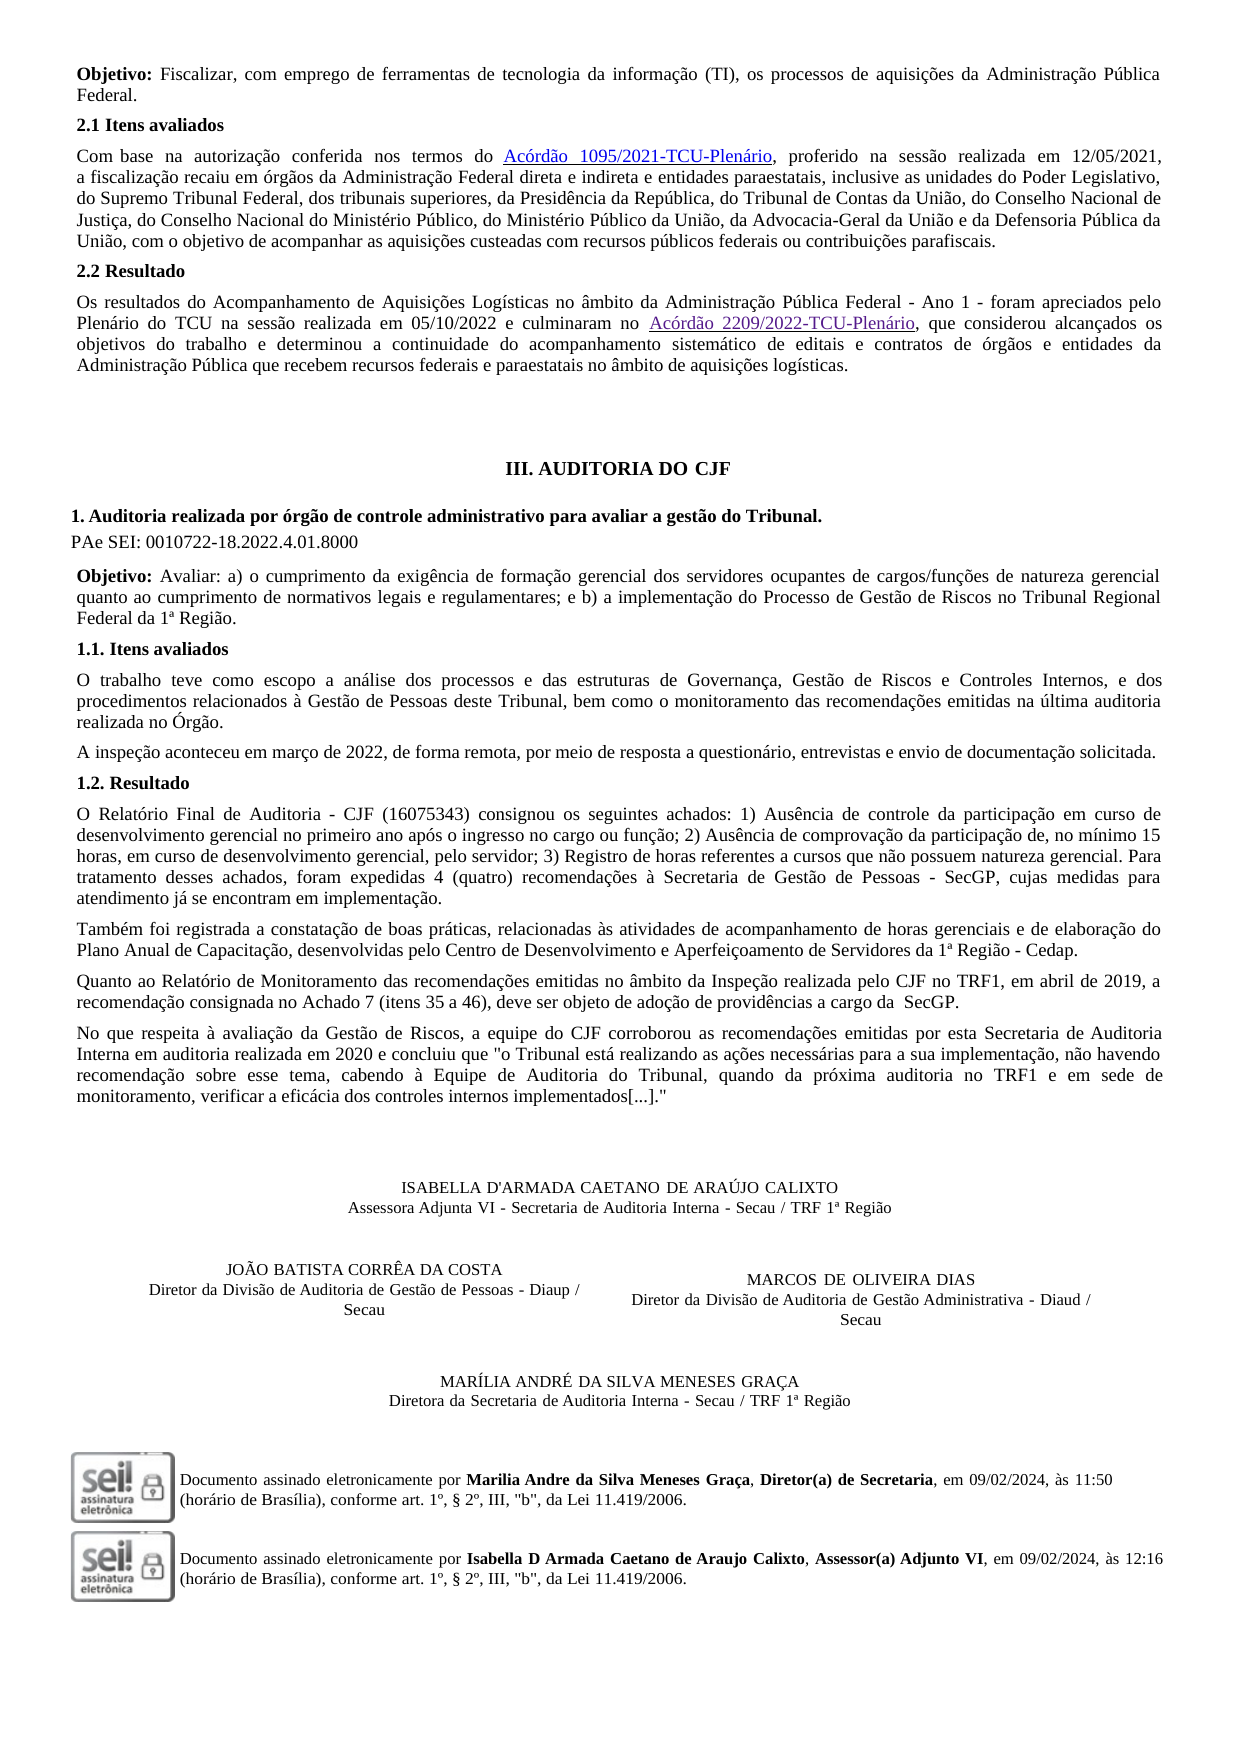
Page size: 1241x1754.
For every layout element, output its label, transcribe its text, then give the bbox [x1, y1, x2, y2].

subtitle Itens avaliados [76, 638, 1184, 659]
text No que respeita à avaliação da Gestão de Riscos, a equipe do CJF corroborou as recomendações emitidas por esta Secretaria de Auditoria Interna em auditoria realizada em 2020 e concluiu que "o Tribunal está realizando as ações necessárias para a sua implementação, não havendo recomendação sobre esse tema, cabendo à Equipe de Auditoria do Tribunal, quando da próxima auditoria no TRF1 e em sede de monitoramento, verificar a eficácia dos controles internos implementados[...]." [76, 1022, 1163, 1107]
subtitle Resultado [76, 260, 1184, 282]
subtitle AUDITORIA DO CJF [505, 457, 1184, 479]
text Os resultados do Acompanhamento de Aquisições Logísticas no âmbito da Administração Pública Federal - Ano 1 - foram apreciados pelo Plenário do TCU na sessão realizada em 05/10/2022 e culminaram no Acórdão 2209/2022-TCU-Plenário, que considerou alcançados os objetivos do trabalho e determinou a continuidade do acompanhamento sistemático de editais e contratos de órgãos e entidades da Administração Pública que recebem recursos federais e paraestatais no âmbito de aquisições logísticas. [76, 291, 1163, 376]
text Diretora da Secretaria de Auditoria Interna - Secau / TRF 1ª Região [101, 1391, 1138, 1410]
text MARCOS DE OLIVEIRA DIAS [629, 1270, 1092, 1289]
text O trabalho teve como escopo a análise dos processos e das estruturas de Governança, Gestão de Riscos e Controles Internos, e dos procedimentos relacionados à Gestão de Pessoas deste Tribunal, bem como o monitoramento das recomendações emitidas na última auditoria realizada no Órgão. [76, 668, 1163, 732]
picture [70, 1531, 175, 1602]
text Também foi registrada a constatação de boas práticas, relacionadas às atividades de acompanhamento de horas gerenciais e de elaboração do Plano Anual de Capacitação, desenvolvidas pelo Centro de Desenvolvimento e Aperfeiçoamento de Servidores da 1ª Região - Cedap. [76, 918, 1163, 961]
text JOÃO BATISTA CORRÊA DA COSTA [147, 1260, 581, 1279]
text MARÍLIA ANDRÉ DA SILVA MENESES GRAÇA [101, 1371, 1138, 1391]
subtitle Itens avaliados [76, 114, 1184, 136]
subtitle Resultado [76, 772, 1184, 793]
text Quanto ao Relatório de Monitoramento das recomendações emitidas no âmbito da Inspeção realizada pelo CJF no TRF1, em abril de 2019, a recomendação consignada no Achado 7 (itens 35 a 46), deve ser objeto de adoção de providências a cargo da SecGP. [76, 970, 1163, 1012]
text A inspeção aconteceu em março de 2022, de forma remota, por meio de resposta a questionário, entrevistas e envio de documentação solicitada. [76, 741, 1184, 763]
text Assessora Adjunta VI - Secretaria de Auditoria Interna - Secau / TRF 1ª Região [101, 1198, 1138, 1217]
text Objetivo: Avaliar: a) o cumprimento da exigência de formação gerencial dos servidores ocupantes de cargos/funções de natureza gerencial quanto ao cumprimento de normativos legais e regulamentares; e b) a implementação do Processo de Gestão de Riscos no Tribunal Regional Federal da 1ª Região. [76, 565, 1163, 629]
subtitle Auditoria realizada por órgão de controle administrativo para avaliar a gestão do Tribunal. [71, 505, 1184, 526]
text Documento assinado eletronicamente por Marilia Andre da Silva Meneses Graça, Diretor(a) de Secretaria, em 09/02/2024, às 11:50 (horário de Brasília), conforme art. 1º, § 2º, III, "b", da Lei 11.419/2006. [179, 1470, 1163, 1509]
text Documento assinado eletronicamente por Isabella D Armada Caetano de Araujo Calixto, Assessor(a) Adjunto VI, em 09/02/2024, às 12:16 (horário de Brasília), conforme art. 1º, § 2º, III, "b", da Lei 11.419/2006. [179, 1549, 1184, 1588]
text O Relatório Final de Auditoria - CJF (16075343) consignou os seguintes achados: 1) Ausência de controle da participação em curso de desenvolvimento gerencial no primeiro ano após o ingresso no cargo ou função; 2) Ausência de comprovação da participação de, no mínimo 15 horas, em curso de desenvolvimento gerencial, pelo servidor; 3) Registro de horas referentes a cursos que não possuem natureza gerencial. Para tratamento desses achados, foram expedidas 4 (quatro) recomendações à Secretaria de Gestão de Pessoas - SecGP, cujas medidas para atendimento já se encontram em implementação. [76, 802, 1163, 909]
text Objetivo: Fiscalizar, com emprego de ferramentas de tecnologia da informação (TI), os processos de aquisições da Administração Pública Federal. [76, 63, 1163, 105]
text Diretor da Divisão de Auditoria de Gestão Administrativa - Diaud / Secau [629, 1290, 1092, 1329]
text Diretor da Divisão de Auditoria de Gestão de Pessoas - Diaup / Secau [147, 1280, 581, 1318]
picture [70, 1452, 175, 1523]
text PAe SEI: 0010722-18.2022.4.01.8000 [71, 531, 1184, 552]
text Com base na autorização conferida nos termos do Acórdão 1095/2021-TCU-Plenário, proferido na sessão realizada em 12/05/2021, a fiscalização recaiu em órgãos da Administração Federal direta e indireta e entidades paraestatais, inclusive as unidades do Poder Legislativo, do Supremo Tribunal Federal, dos tribunais superiores, da Presidência da República, do Tribunal de Contas da União, do Conselho Nacional de Justiça, do Conselho Nacional do Ministério Público, do Ministério Público da União, da Advocacia-Geral da União e da Defensoria Pública da União, com o objetivo de acompanhar as aquisições custeadas com recursos públicos federais ou contribuições parafiscais. [76, 145, 1163, 251]
text ISABELLA D'ARMADA CAETANO DE ARAÚJO CALIXTO [101, 1178, 1138, 1197]
